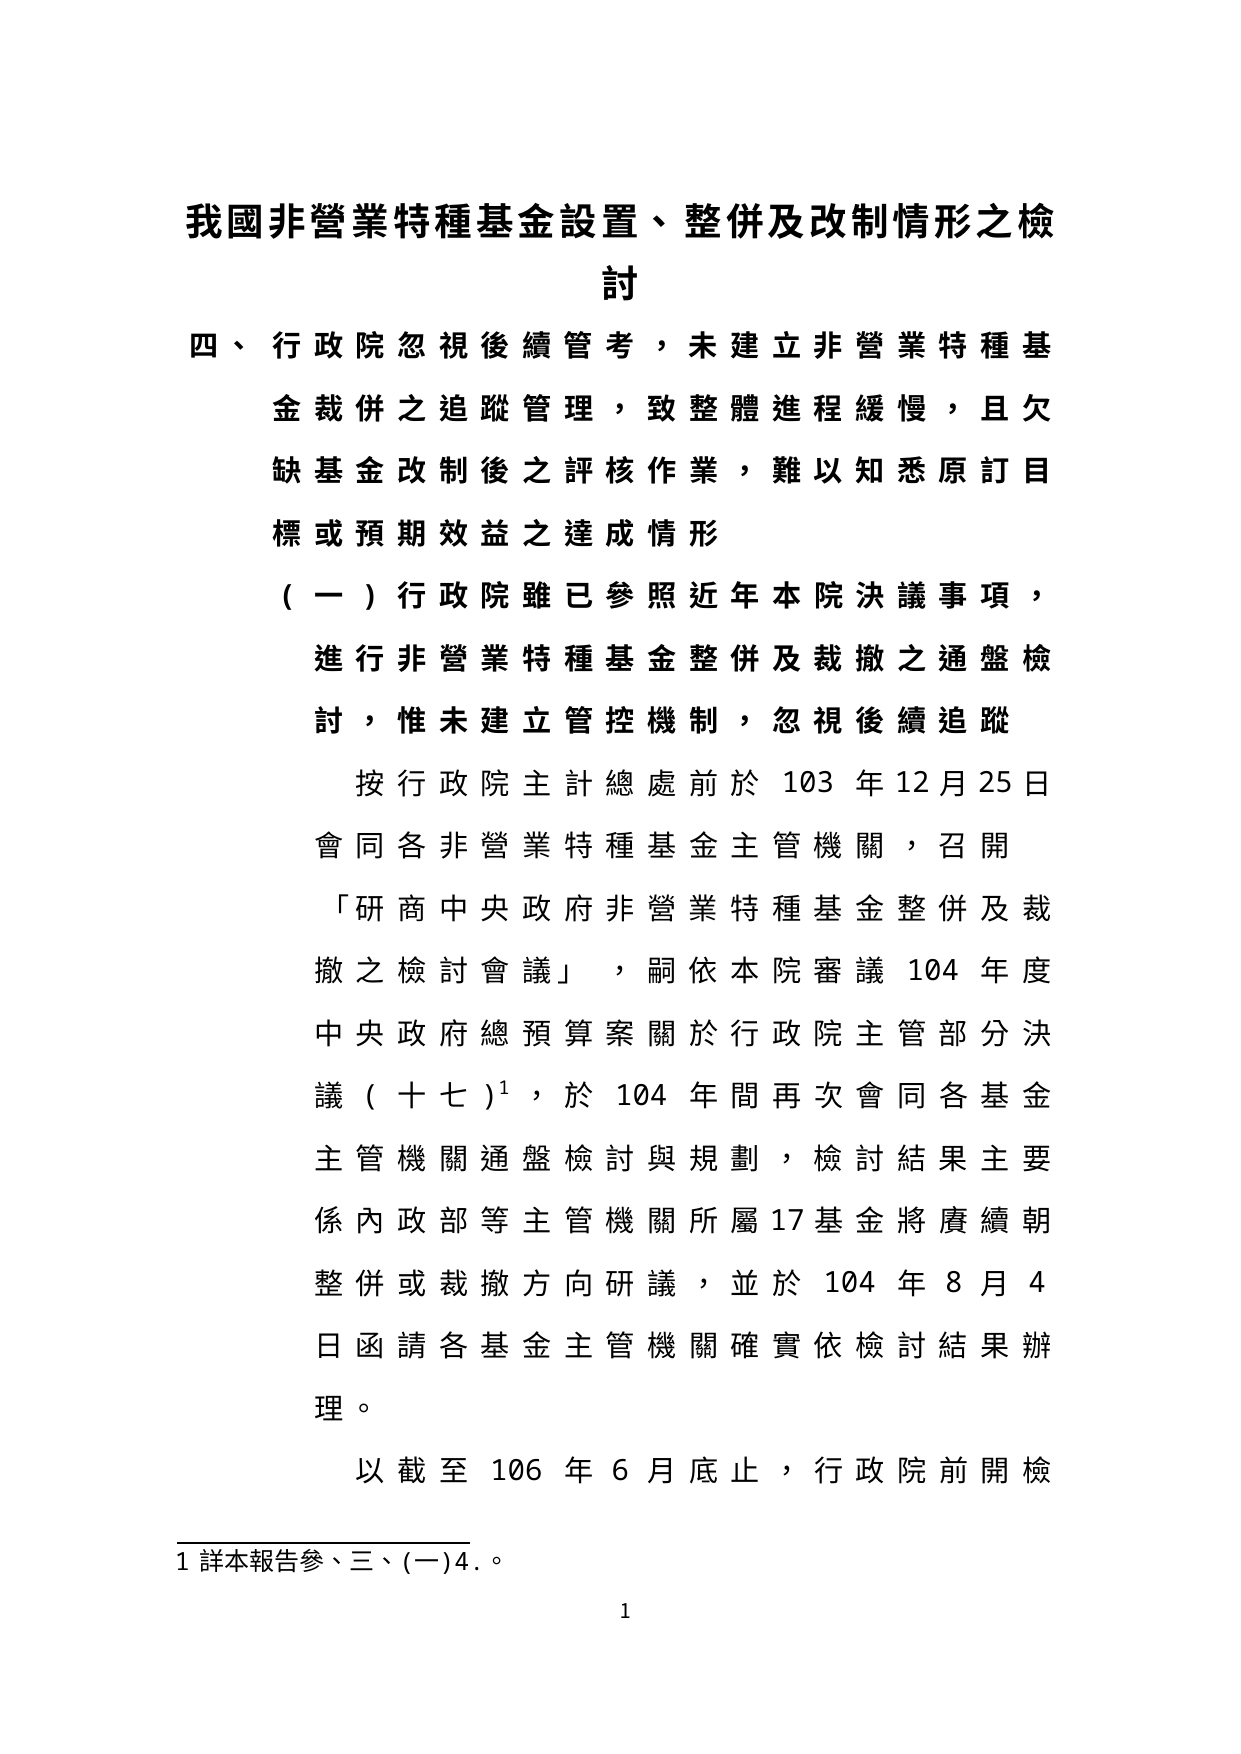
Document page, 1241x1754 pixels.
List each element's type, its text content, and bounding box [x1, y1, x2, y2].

text 詳本報告參、三、(一)4.。 [174, 1543, 1063, 1577]
text (一)行政院雖已參照近年本院決議事項，進行非營業特種基金整併及裁撤之通盤檢討，惟未建立管控機制，忽視後續追蹤 [242, 552, 1058, 740]
text 四、行政院忽視後續管考，未建立非營業特種基金裁併之追蹤管理，致整體進程緩慢，且欠缺基金改制後之評核作業，難以知悉原訂目標或預期效益之達成情形 [183, 302, 1058, 552]
text 我國非營業特種基金設置、整併及改制情形之檢討 [183, 177, 1058, 302]
text 以截至106年6月底止，行政院前開檢討檢討結果列入整併或裁撤方向研議之17非營業特種基金辦理情形觀之(詳附表3-4)，已辦理完成及預計107年度完成者各有2基金，中長期檢討研議者尚有13基金，亦即自行政院主計總處與各部會於103年間研商迄今已2年餘，僅完成中央都市更新基金整併為營建建設基金之分預算、漁產平準基金併入農業發展基金等2基金，顯示各基金主管機關研議辦理進度有欠積極，且行政院將多達13基金逕列為中長期檢討研議者，卻無後續追蹤及管考機制，且無具體時程規劃，容有未妥。 [271, 1427, 1058, 1490]
text 按行政院主計總處前於103年12月25日會同各非營業特種基金主管機關，召開「研商中央政府非營業特種基金整併及裁撤之檢討會議」，嗣依本院審議104年度中央政府總預算案關於行政院主管部分決議(十七)，於104年間再次會同各基金主管機關通盤檢討與規劃，檢討結果主要係內政部等主管機關所屬17基金將賡續朝整併或裁撤方向研議，並於104年8月4日函請各基金主管機關確實依檢討結果辦理。 [271, 740, 1058, 1427]
